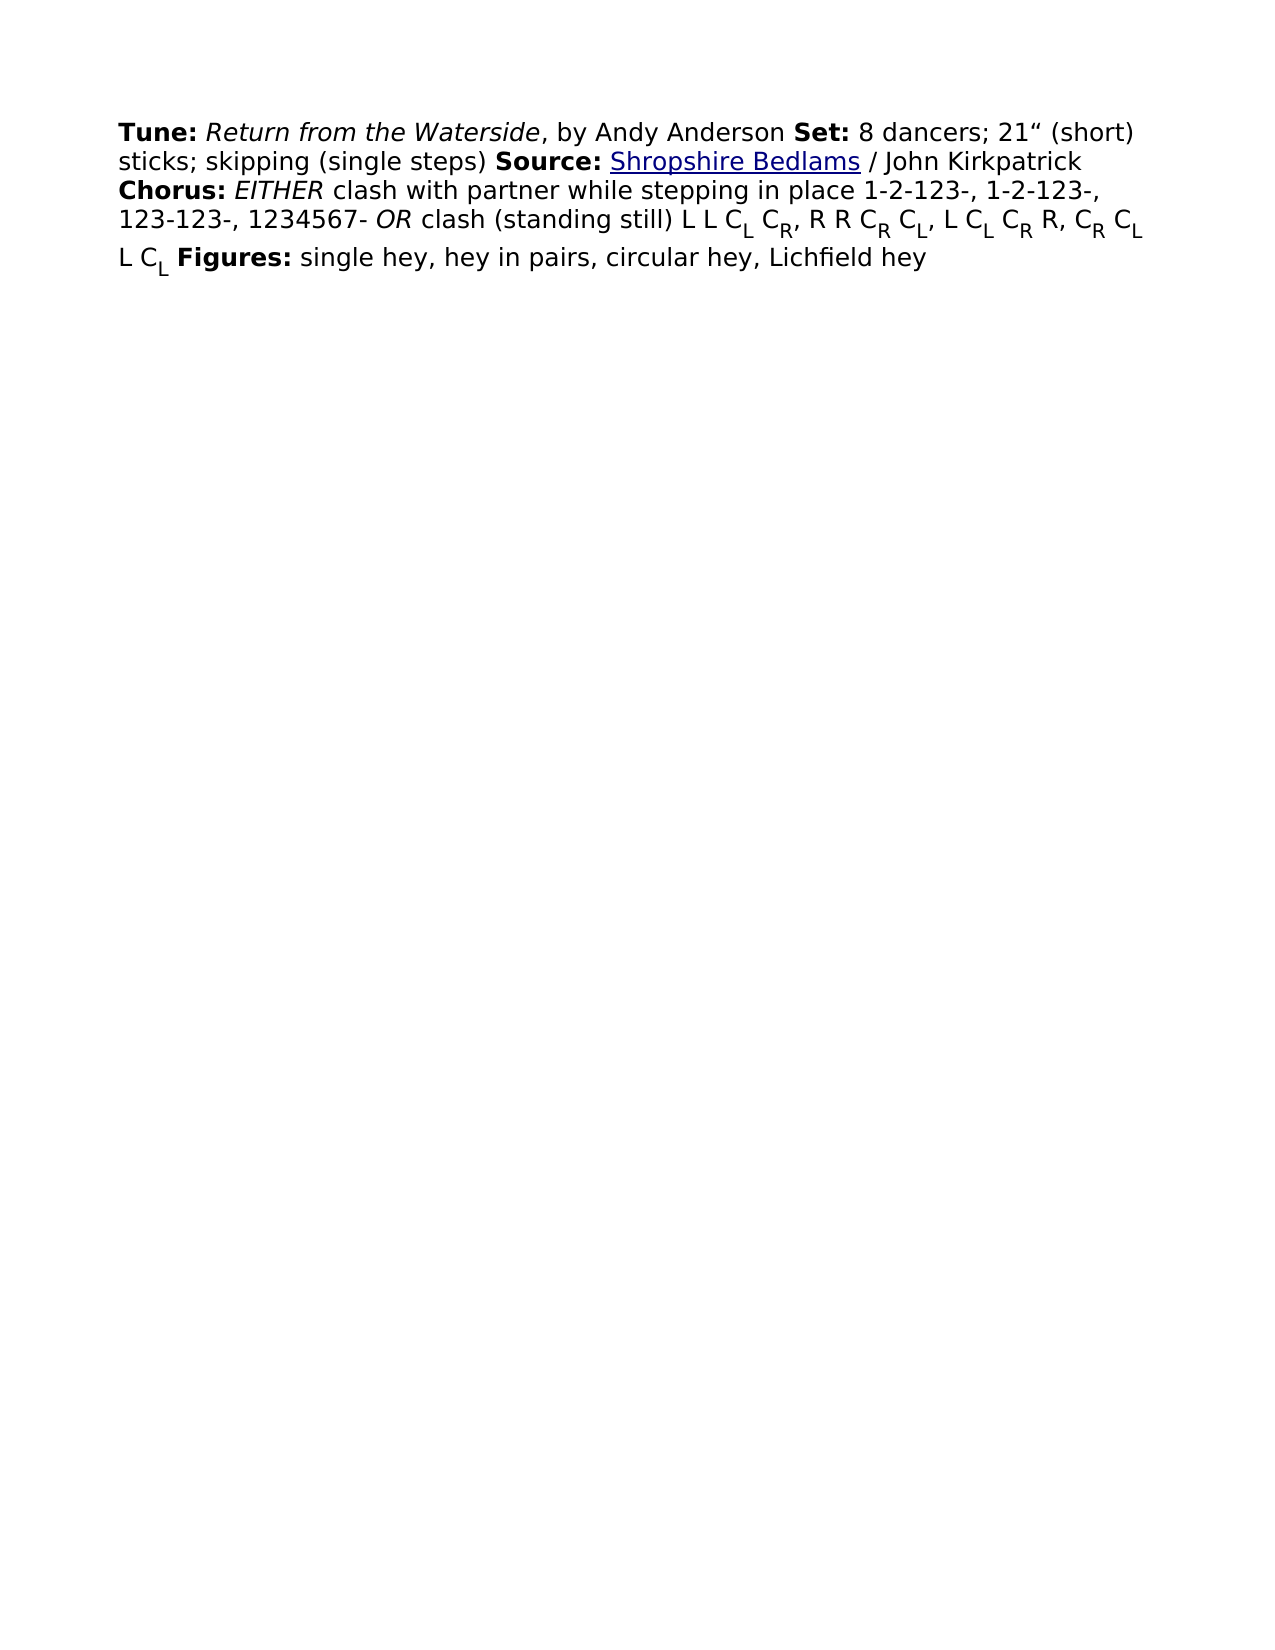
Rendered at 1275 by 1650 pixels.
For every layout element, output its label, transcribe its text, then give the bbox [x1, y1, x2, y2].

text Tune: Return from the Waterside, by Andy Anderson Set: 8 dancers; 21“ (short) sticks; skipping (single steps) Source: Shropshire Bedlams / John Kirkpatrick Chorus: EITHER clash with partner while stepping in place 1-2-123-, 1-2-123-, 123-123-, 1234567- OR clash (standing still) L L CL CR, R R CR CL, L CL CR R, CR CL L CL Figures: single hey, hey in pairs, circular hey, Lichfield hey [118, 118, 1157, 281]
